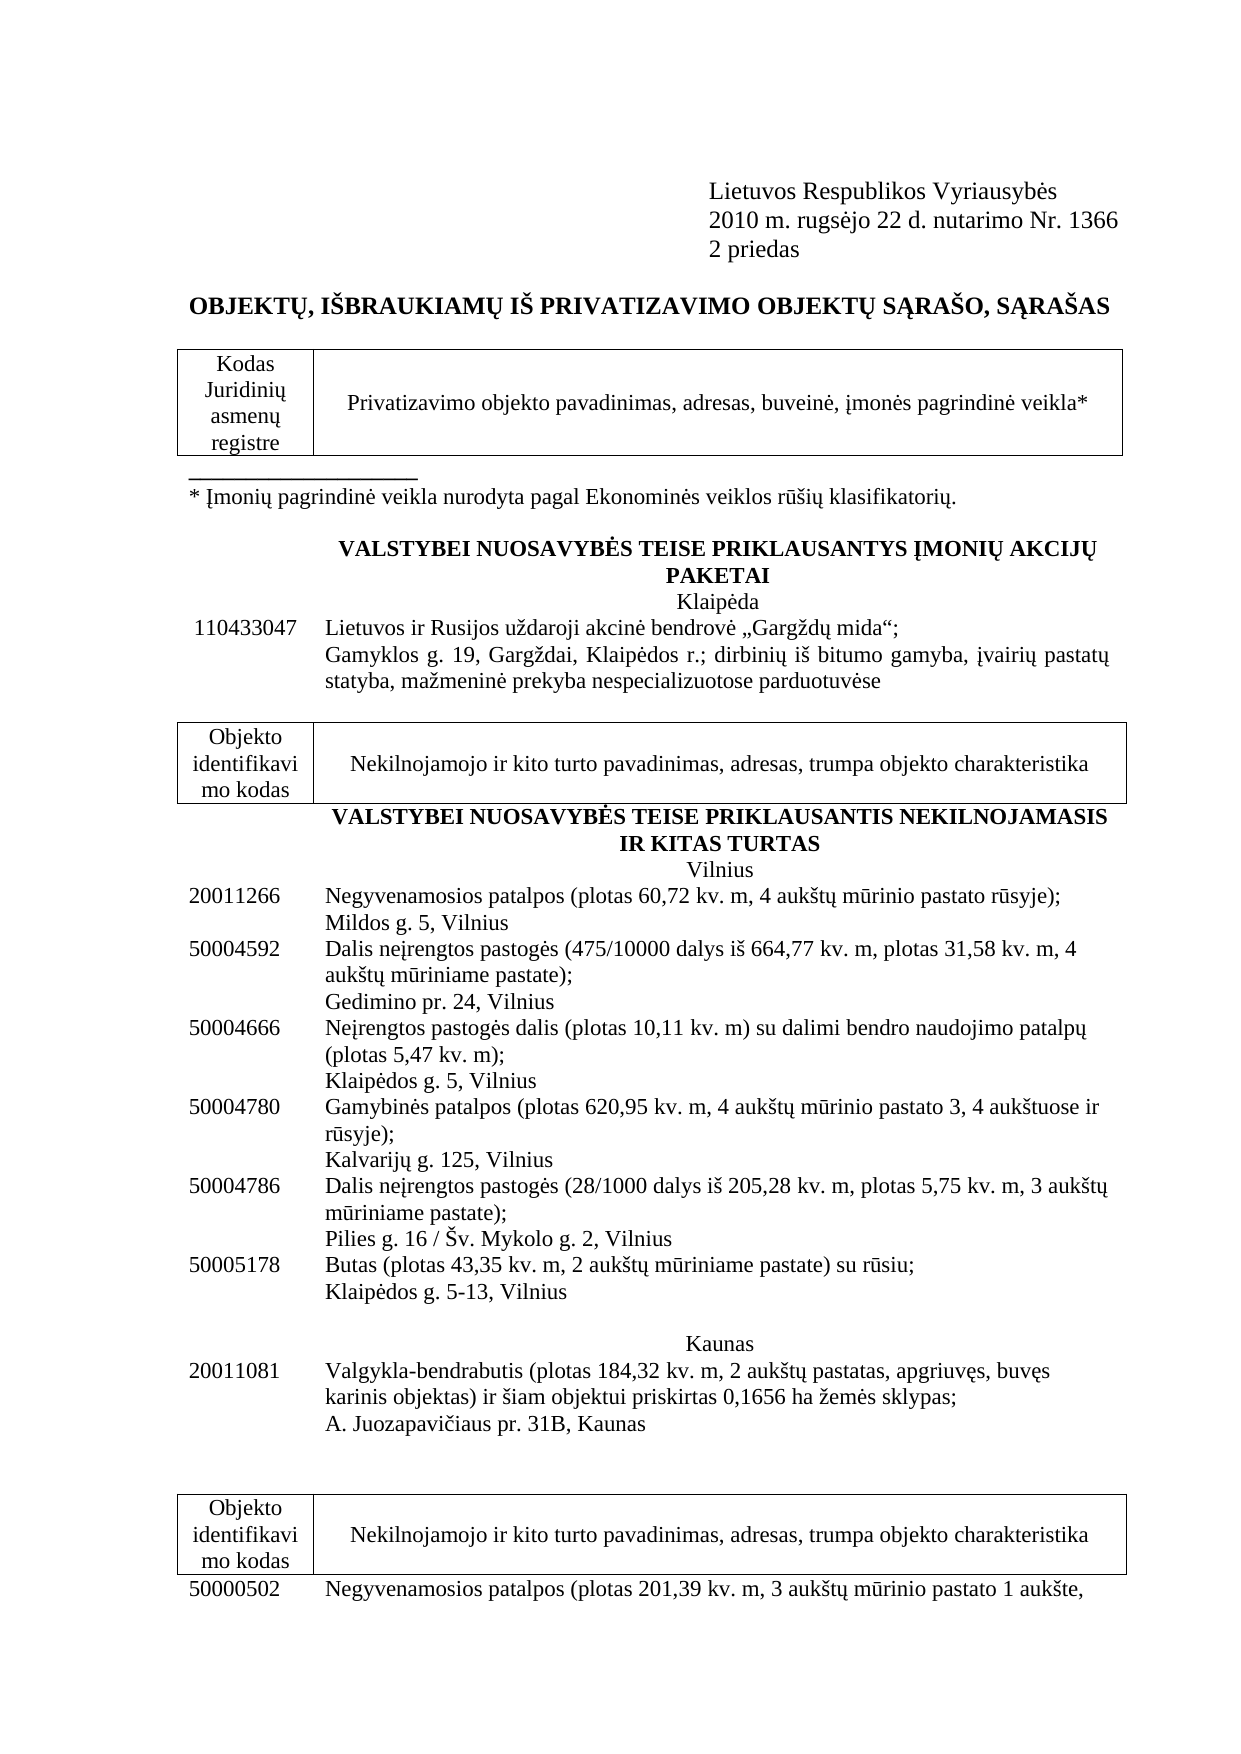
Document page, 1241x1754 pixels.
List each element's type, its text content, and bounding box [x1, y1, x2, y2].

table_cell VALSTYBEI NUOSAVYBĖS TEISE PRIKLAUSANTYS ĮMONIŲ AKCIJŲ PAKETAI [314, 535, 1122, 588]
text OBJEKTŲ, IŠBRAUKIAMŲ IŠ PRIVATIZAVIMO OBJEKTŲ SĄRAŠO, SĄRAŠAS [177, 291, 1122, 320]
table_cell Dalis neįrengtos pastogės (475/10000 dalys iš 664,77 kv. m, plotas 31,58 kv. m, 4 aukštų mūriniame pastate); Gedimino pr. 24, Vilnius [314, 935, 1126, 1014]
text 2010 m. rugsėjo 22 d. nutarimo Nr. 1366 [177, 205, 1122, 234]
table_cell VALSTYBEI NUOSAVYBĖS TEISE PRIKLAUSANTIS NEKILNOJAMASIS IR KITAS TURTAS [314, 804, 1126, 856]
table_cell [177, 804, 313, 856]
table_header Kodas Juridinių asmenų registre [178, 350, 313, 455]
table_cell 50004592 [177, 935, 313, 1014]
table_cell 20011266 [177, 883, 313, 935]
table_cell 50005178 [177, 1251, 313, 1304]
table_cell Neįrengtos pastogės dalis (plotas 10,11 kv. m) su dalimi bendro naudojimo patalpų (plotas 5,47 kv. m); Klaipėdos g. 5, Vilnius [314, 1014, 1126, 1093]
table_cell 50004666 [177, 1014, 313, 1093]
text 2 priedas [177, 234, 1122, 263]
table_cell 50000502 [177, 1575, 313, 1601]
table_cell 50004786 [177, 1173, 313, 1251]
table_header Privatizavimo objekto pavadinimas, adresas, buveinė, įmonės pagrindinė veikla* [314, 350, 1122, 455]
table_cell 50004780 [177, 1093, 313, 1172]
table_cell [177, 535, 313, 588]
table_cell Lietuvos ir Rusijos uždaroji akcinė bendrovė „Gargždų mida“; Gamyklos g. 19, Gargždai, Klaipėdos r.; dirbinių iš bitumo gamyba, įvairių pastatų statyba, mažmeninė prekyba nespecializuotose parduotuvėse [314, 615, 1122, 693]
table_cell [177, 856, 313, 882]
table_cell [314, 1304, 1126, 1331]
table_cell [177, 1304, 313, 1331]
table_cell Valgykla-bendrabutis (plotas 184,32 kv. m, 2 aukštų pastatas, apgriuvęs, buvęs karinis objektas) ir šiam objektui priskirtas 0,1656 ha žemės sklypas; A. Juozapavičiaus pr. 31B, Kaunas [314, 1357, 1126, 1436]
table_cell Dalis neįrengtos pastogės (28/1000 dalys iš 205,28 kv. m, plotas 5,75 kv. m, 3 aukštų mūriniame pastate); Pilies g. 16 / Šv. Mykolo g. 2, Vilnius [314, 1173, 1126, 1251]
table_cell Negyvenamosios patalpos (plotas 60,72 kv. m, 4 aukštų mūrinio pastato rūsyje); Mildos g. 5, Vilnius [314, 883, 1126, 935]
table_cell Gamybinės patalpos (plotas 620,95 kv. m, 4 aukštų mūrinio pastato 3, 4 aukštuose ir rūsyje); Kalvarijų g. 125, Vilnius [314, 1093, 1126, 1172]
table_cell 110433047 [177, 615, 313, 693]
table_cell [177, 588, 313, 614]
table_cell 20011081 [177, 1357, 313, 1436]
table_header Objekto identifikavimo kodas [178, 1495, 313, 1573]
table_cell Klaipėda [314, 588, 1122, 614]
table_cell Butas (plotas 43,35 kv. m, 2 aukštų mūriniame pastate) su rūsiu; Klaipėdos g. 5-13, Vilnius [314, 1251, 1126, 1304]
table_cell [177, 1331, 313, 1357]
text Lietuvos Respublikos Vyriausybės [177, 176, 1122, 205]
table_cell Kaunas [314, 1331, 1126, 1357]
table_header Nekilnojamojo ir kito turto pavadinimas, adresas, trumpa objekto charakteristika [314, 1495, 1126, 1573]
table_cell Vilnius [314, 856, 1126, 882]
table_cell ____________________ * Įmonių pagrindinė veikla nurodyta pagal Ekonominės veiklos rūšių klasifikatorių. [177, 456, 1122, 535]
table_header Nekilnojamojo ir kito turto pavadinimas, adresas, trumpa objekto charakteristika [314, 723, 1126, 802]
table_header Objekto identifikavimo kodas [178, 723, 313, 802]
table_cell Negyvenamosios patalpos (plotas 201,39 kv. m, 3 aukštų mūrinio pastato 1 aukšte, [314, 1575, 1126, 1601]
